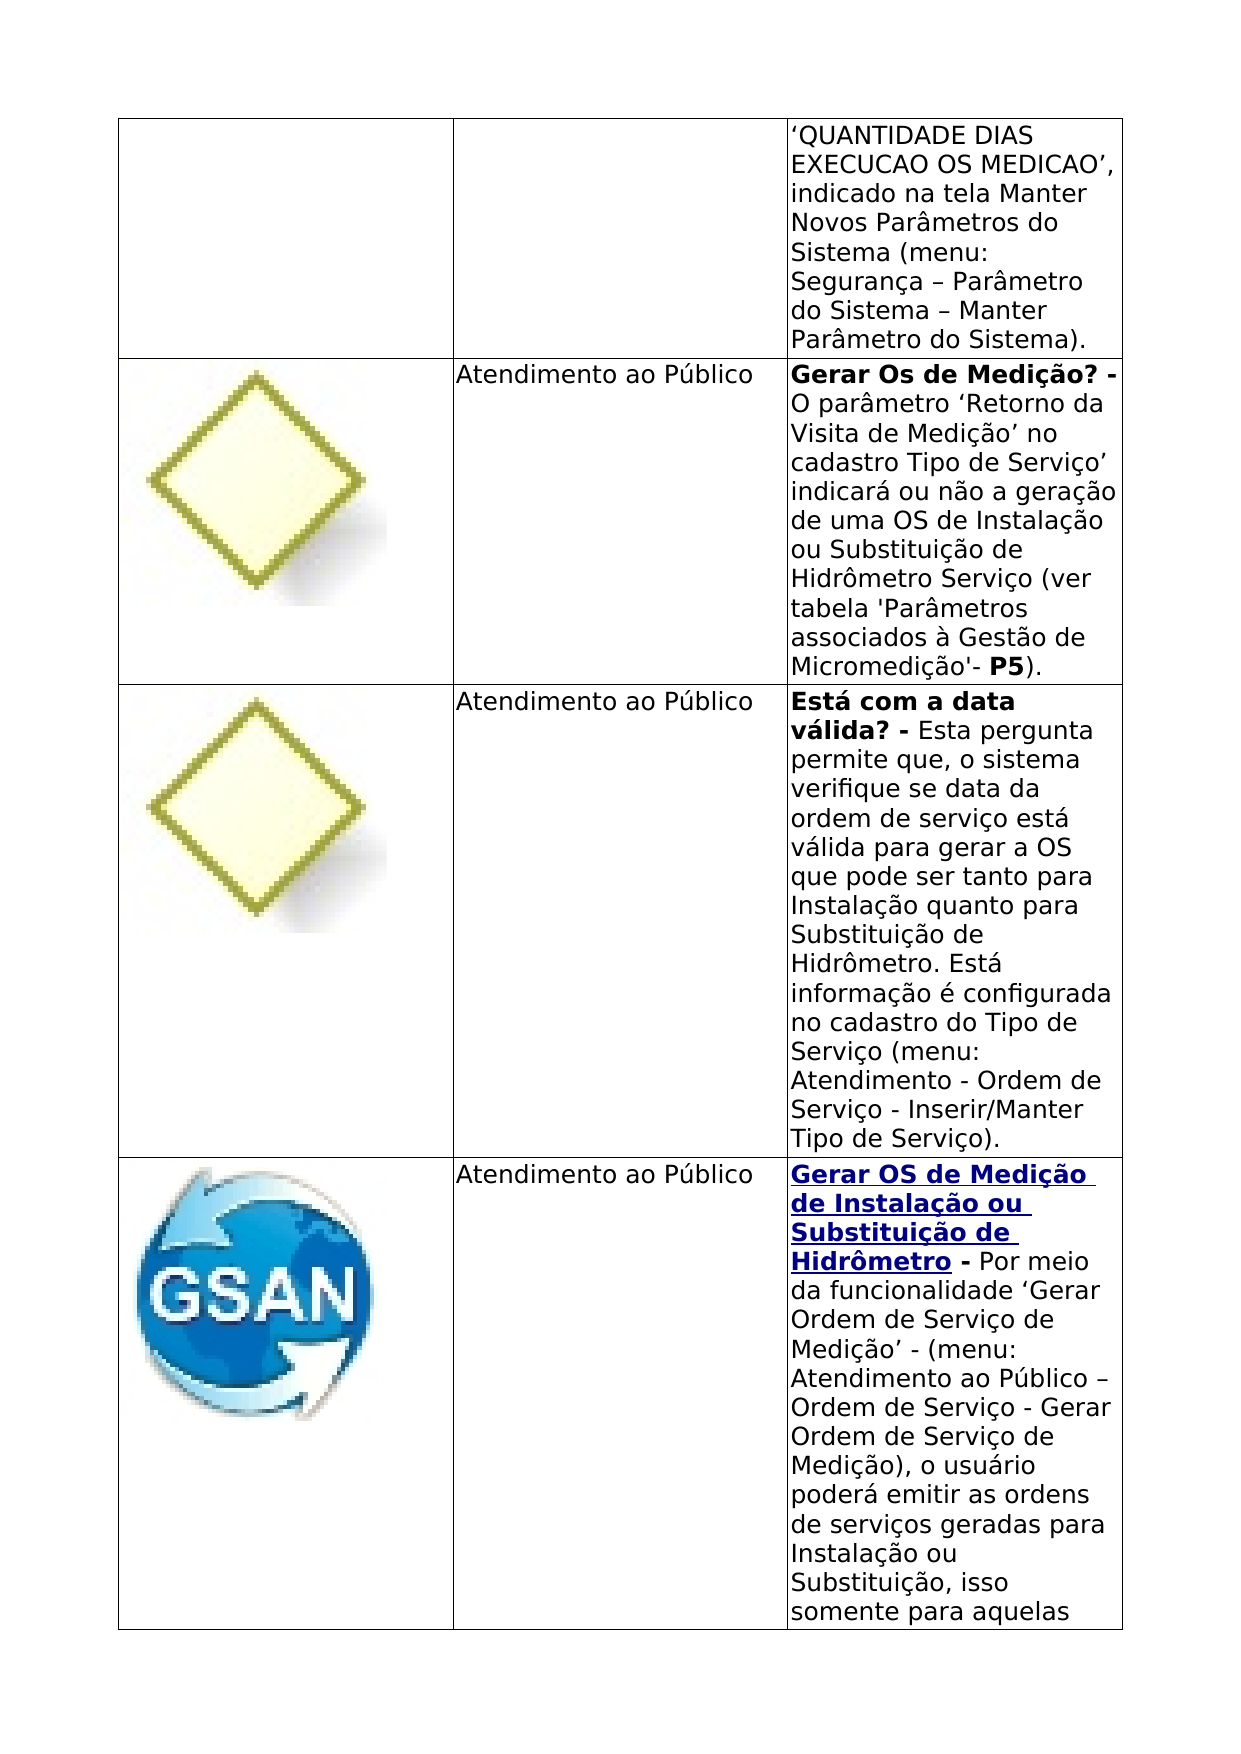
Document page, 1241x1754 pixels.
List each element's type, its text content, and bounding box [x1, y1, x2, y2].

table_cell Gerar OS de Medição de Instalação ou Substituição de Hidrômetro - Por meio da funcionalidade ‘Gerar Ordem de Serviço de Medição’ - (menu: Atendimento ao Público – Ordem de Serviço - Gerar Ordem de Serviço de Medição), o usuário poderá emitir as ordens de serviços geradas para Instalação ou Substituição, isso somente para aquelas [788, 1158, 1122, 1629]
table_cell ‘QUANTIDADE DIAS EXECUCAO OS MEDICAO’, indicado na tela Manter Novos Parâmetros do Sistema (menu: Segurança – Parâmetro do Sistema – Manter Parâmetro do Sistema). [788, 119, 1122, 357]
table_cell [119, 1158, 453, 1629]
table_cell Atendimento ao Público [454, 359, 787, 684]
picture [121, 687, 387, 933]
table_cell Atendimento ao Público [454, 1158, 787, 1629]
table_cell [119, 685, 453, 1157]
table_cell [454, 119, 787, 357]
table_cell Atendimento ao Público [454, 685, 787, 1157]
picture [121, 1159, 387, 1426]
picture [121, 360, 387, 606]
table_cell [119, 359, 453, 684]
table_cell Está com a data válida? - Esta pergunta permite que, o sistema verifique se data da ordem de serviço está válida para gerar a OS que pode ser tanto para Instalação quanto para Substituição de Hidrômetro. Está informação é configurada no cadastro do Tipo de Serviço (menu: Atendimento - Ordem de Serviço - Inserir/Manter Tipo de Serviço). [788, 685, 1122, 1157]
table_cell Gerar Os de Medição? - O parâmetro ‘Retorno da Visita de Medição’ no cadastro Tipo de Serviço’ indicará ou não a geração de uma OS de Instalação ou Substituição de Hidrômetro Serviço (ver tabela 'Parâmetros associados à Gestão de Micromedição'- P5). [788, 359, 1122, 684]
table_cell [119, 119, 453, 357]
